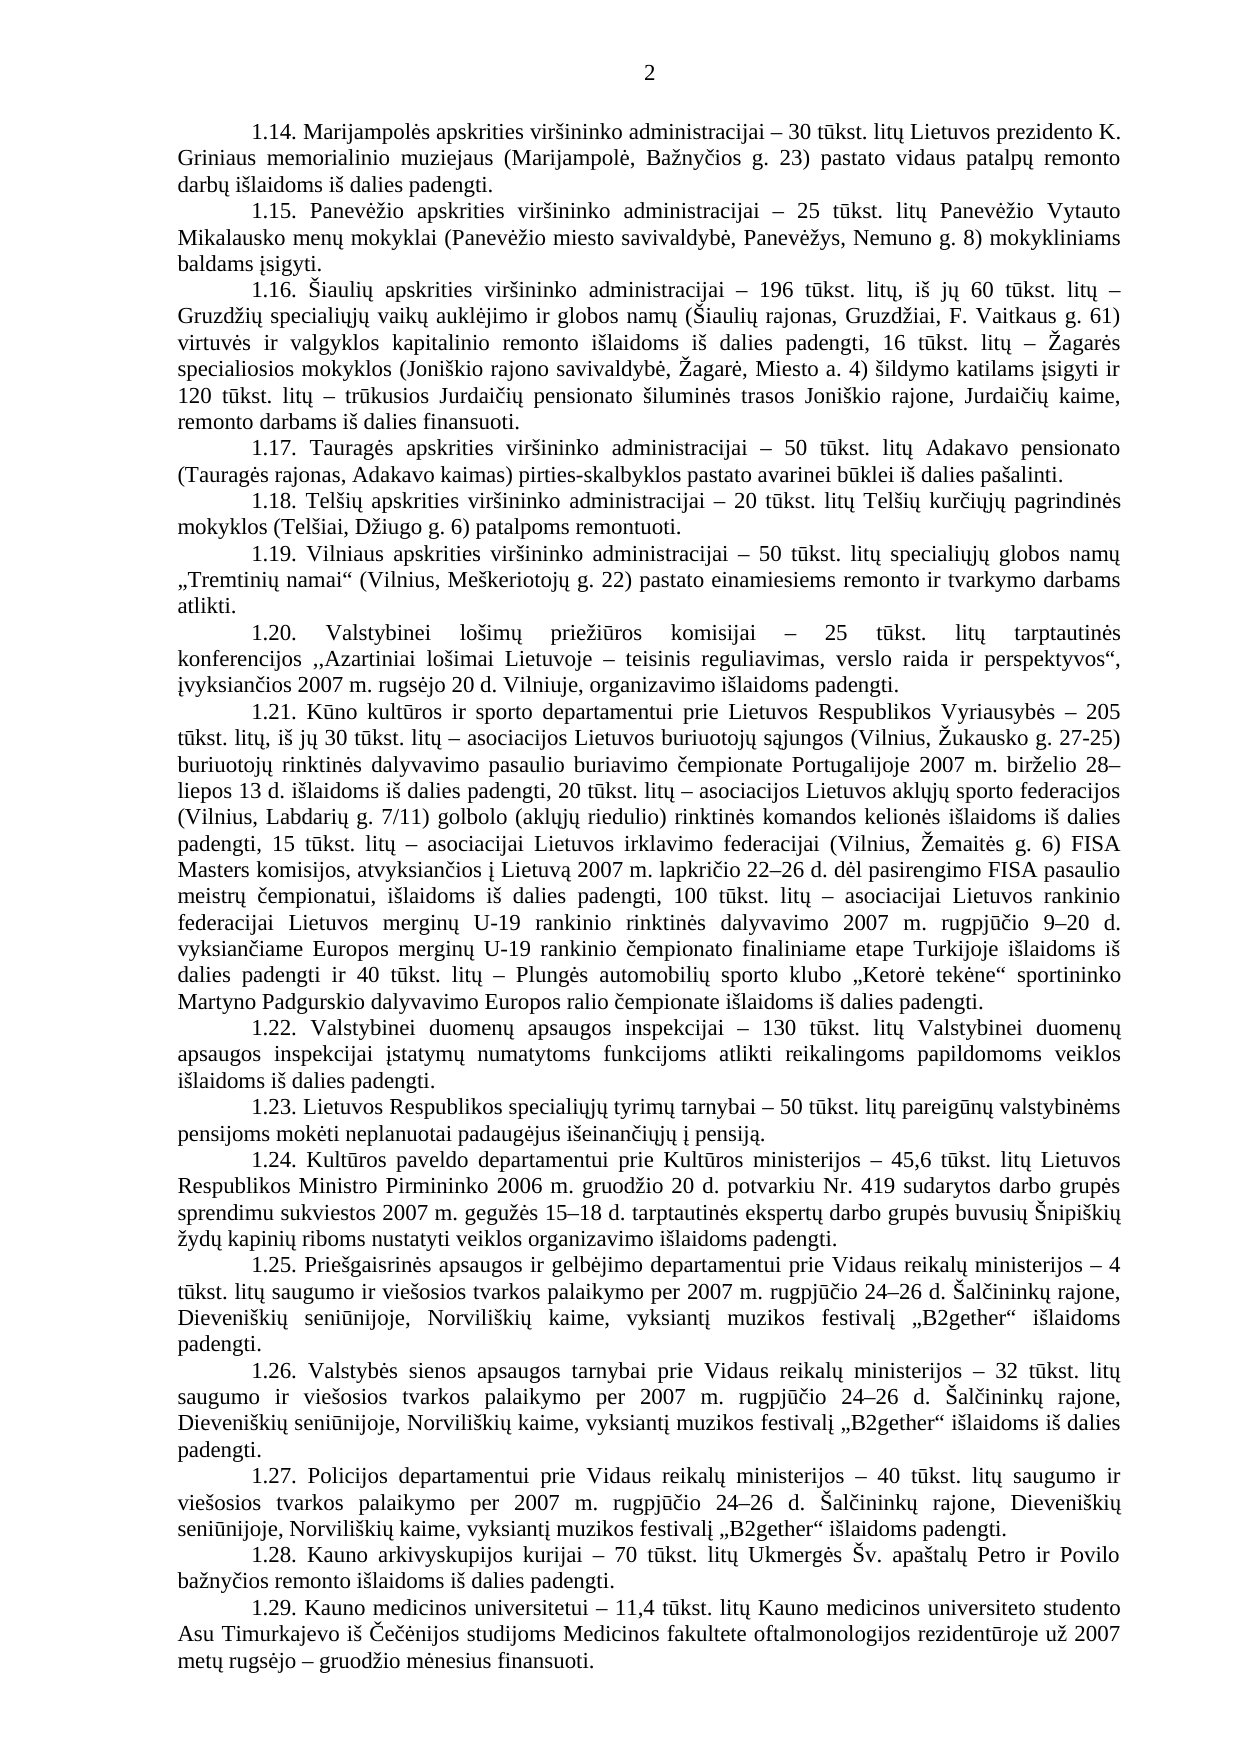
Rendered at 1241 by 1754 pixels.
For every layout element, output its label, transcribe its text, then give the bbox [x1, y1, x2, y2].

text 1.25. Priešgaisrinės apsaugos ir gelbėjimo departamentui prie Vidaus reikalų ministerijos – 4 tūkst. litų saugumo ir viešosios tvarkos palaikymo per 2007 m. rugpjūčio 24–26 d. Šalčininkų rajone, Dieveniškių seniūnijoje, Norviliškių kaime, vyksiantį muzikos festivalį „B2gether“ išlaidoms padengti. [177, 1251, 1122, 1357]
text 1.22. Valstybinei duomenų apsaugos inspekcijai – 130 tūkst. litų Valstybinei duomenų apsaugos inspekcijai įstatymų numatytoms funkcijoms atlikti reikalingoms papildomoms veiklos išlaidoms iš dalies padengti. [177, 1014, 1122, 1093]
text 1.20. Valstybinei lošimų priežiūros komisijai – 25 tūkst. litų tarptautinės konferencijos ,,Azartiniai lošimai Lietuvoje – teisinis reguliavimas, verslo raida ir perspektyvos“, įvyksiančios 2007 m. rugsėjo 20 d. Vilniuje, organizavimo išlaidoms padengti. [177, 619, 1122, 698]
text 1.29. Kauno medicinos universitetui – 11,4 tūkst. litų Kauno medicinos universiteto studento Asu Timurkajevo iš Čečėnijos studijoms Medicinos fakultete oftalmonologijos rezidentūroje už 2007 metų rugsėjo – gruodžio mėnesius finansuoti. [177, 1594, 1122, 1673]
text 1.14. Marijampolės apskrities viršininko administracijai – 30 tūkst. litų Lietuvos prezidento K. Griniaus memorialinio muziejaus (Marijampolė, Bažnyčios g. 23) pastato vidaus patalpų remonto darbų išlaidoms iš dalies padengti. [177, 118, 1122, 197]
text 1.21. Kūno kultūros ir sporto departamentui prie Lietuvos Respublikos Vyriausybės – 205 tūkst. litų, iš jų 30 tūkst. litų – asociacijos Lietuvos buriuotojų sąjungos (Vilnius, Žukausko g. 27-25) buriuotojų rinktinės dalyvavimo pasaulio buriavimo čempionate Portugalijoje 2007 m. birželio 28–liepos 13 d. išlaidoms iš dalies padengti, 20 tūkst. litų – asociacijos Lietuvos aklųjų sporto federacijos (Vilnius, Labdarių g. 7/11) golbolo (aklųjų riedulio) rinktinės komandos kelionės išlaidoms iš dalies padengti, 15 tūkst. litų – asociacijai Lietuvos irklavimo federacijai (Vilnius, Žemaitės g. 6) FISA Masters komisijos, atvyksiančios į Lietuvą 2007 m. lapkričio 22–26 d. dėl pasirengimo FISA pasaulio meistrų čempionatui, išlaidoms iš dalies padengti, 100 tūkst. litų – asociacijai Lietuvos rankinio federacijai Lietuvos merginų U-19 rankinio rinktinės dalyvavimo 2007 m. rugpjūčio 9–20 d. vyksiančiame Europos merginų U-19 rankinio čempionato finaliniame etape Turkijoje išlaidoms iš dalies padengti ir 40 tūkst. litų – Plungės automobilių sporto klubo „Ketorė tekėne“ sportininko Martyno Padgurskio dalyvavimo Europos ralio čempionate išlaidoms iš dalies padengti. [177, 698, 1122, 1014]
text 1.15. Panevėžio apskrities viršininko administracijai – 25 tūkst. litų Panevėžio Vytauto Mikalausko menų mokyklai (Panevėžio miesto savivaldybė, Panevėžys, Nemuno g. 8) mokykliniams baldams įsigyti. [177, 197, 1122, 276]
text 1.23. Lietuvos Respublikos specialiųjų tyrimų tarnybai – 50 tūkst. litų pareigūnų valstybinėms pensijoms mokėti neplanuotai padaugėjus išeinančiųjų į pensiją. [177, 1093, 1122, 1146]
text 1.27. Policijos departamentui prie Vidaus reikalų ministerijos – 40 tūkst. litų saugumo ir viešosios tvarkos palaikymo per 2007 m. rugpjūčio 24–26 d. Šalčininkų rajone, Dieveniškių seniūnijoje, Norviliškių kaime, vyksiantį muzikos festivalį „B2gether“ išlaidoms padengti. [177, 1462, 1122, 1541]
text 1.24. Kultūros paveldo departamentui prie Kultūros ministerijos – 45,6 tūkst. litų Lietuvos Respublikos Ministro Pirmininko 2006 m. gruodžio 20 d. potvarkiu Nr. 419 sudarytos darbo grupės sprendimu sukviestos 2007 m. gegužės 15–18 d. tarptautinės ekspertų darbo grupės buvusių Šnipiškių žydų kapinių riboms nustatyti veiklos organizavimo išlaidoms padengti. [177, 1146, 1122, 1251]
text 1.16. Šiaulių apskrities viršininko administracijai – 196 tūkst. litų, iš jų 60 tūkst. litų – Gruzdžių specialiųjų vaikų auklėjimo ir globos namų (Šiaulių rajonas, Gruzdžiai, F. Vaitkaus g. 61) virtuvės ir valgyklos kapitalinio remonto išlaidoms iš dalies padengti, 16 tūkst. litų – Žagarės specialiosios mokyklos (Joniškio rajono savivaldybė, Žagarė, Miesto a. 4) šildymo katilams įsigyti ir 120 tūkst. litų – trūkusios Jurdaičių pensionato šiluminės trasos Joniškio rajone, Jurdaičių kaime, remonto darbams iš dalies finansuoti. [177, 276, 1122, 434]
text 1.18. Telšių apskrities viršininko administracijai – 20 tūkst. litų Telšių kurčiųjų pagrindinės mokyklos (Telšiai, Džiugo g. 6) patalpoms remontuoti. [177, 487, 1122, 540]
text 1.26. Valstybės sienos apsaugos tarnybai prie Vidaus reikalų ministerijos – 32 tūkst. litų saugumo ir viešosios tvarkos palaikymo per 2007 m. rugpjūčio 24–26 d. Šalčininkų rajone, Dieveniškių seniūnijoje, Norviliškių kaime, vyksiantį muzikos festivalį „B2gether“ išlaidoms iš dalies padengti. [177, 1357, 1122, 1462]
text 1.17. Tauragės apskrities viršininko administracijai – 50 tūkst. litų Adakavo pensionato (Tauragės rajonas, Adakavo kaimas) pirties-skalbyklos pastato avarinei būklei iš dalies pašalinti. [177, 434, 1122, 487]
text 1.28. Kauno arkivyskupijos kurijai – 70 tūkst. litų Ukmergės Šv. apaštalų Petro ir Povilo bažnyčios remonto išlaidoms iš dalies padengti. [177, 1541, 1122, 1594]
text 1.19. Vilniaus apskrities viršininko administracijai – 50 tūkst. litų specialiųjų globos namų „Tremtinių namai“ (Vilnius, Meškeriotojų g. 22) pastato einamiesiems remonto ir tvarkymo darbams atlikti. [177, 540, 1122, 619]
